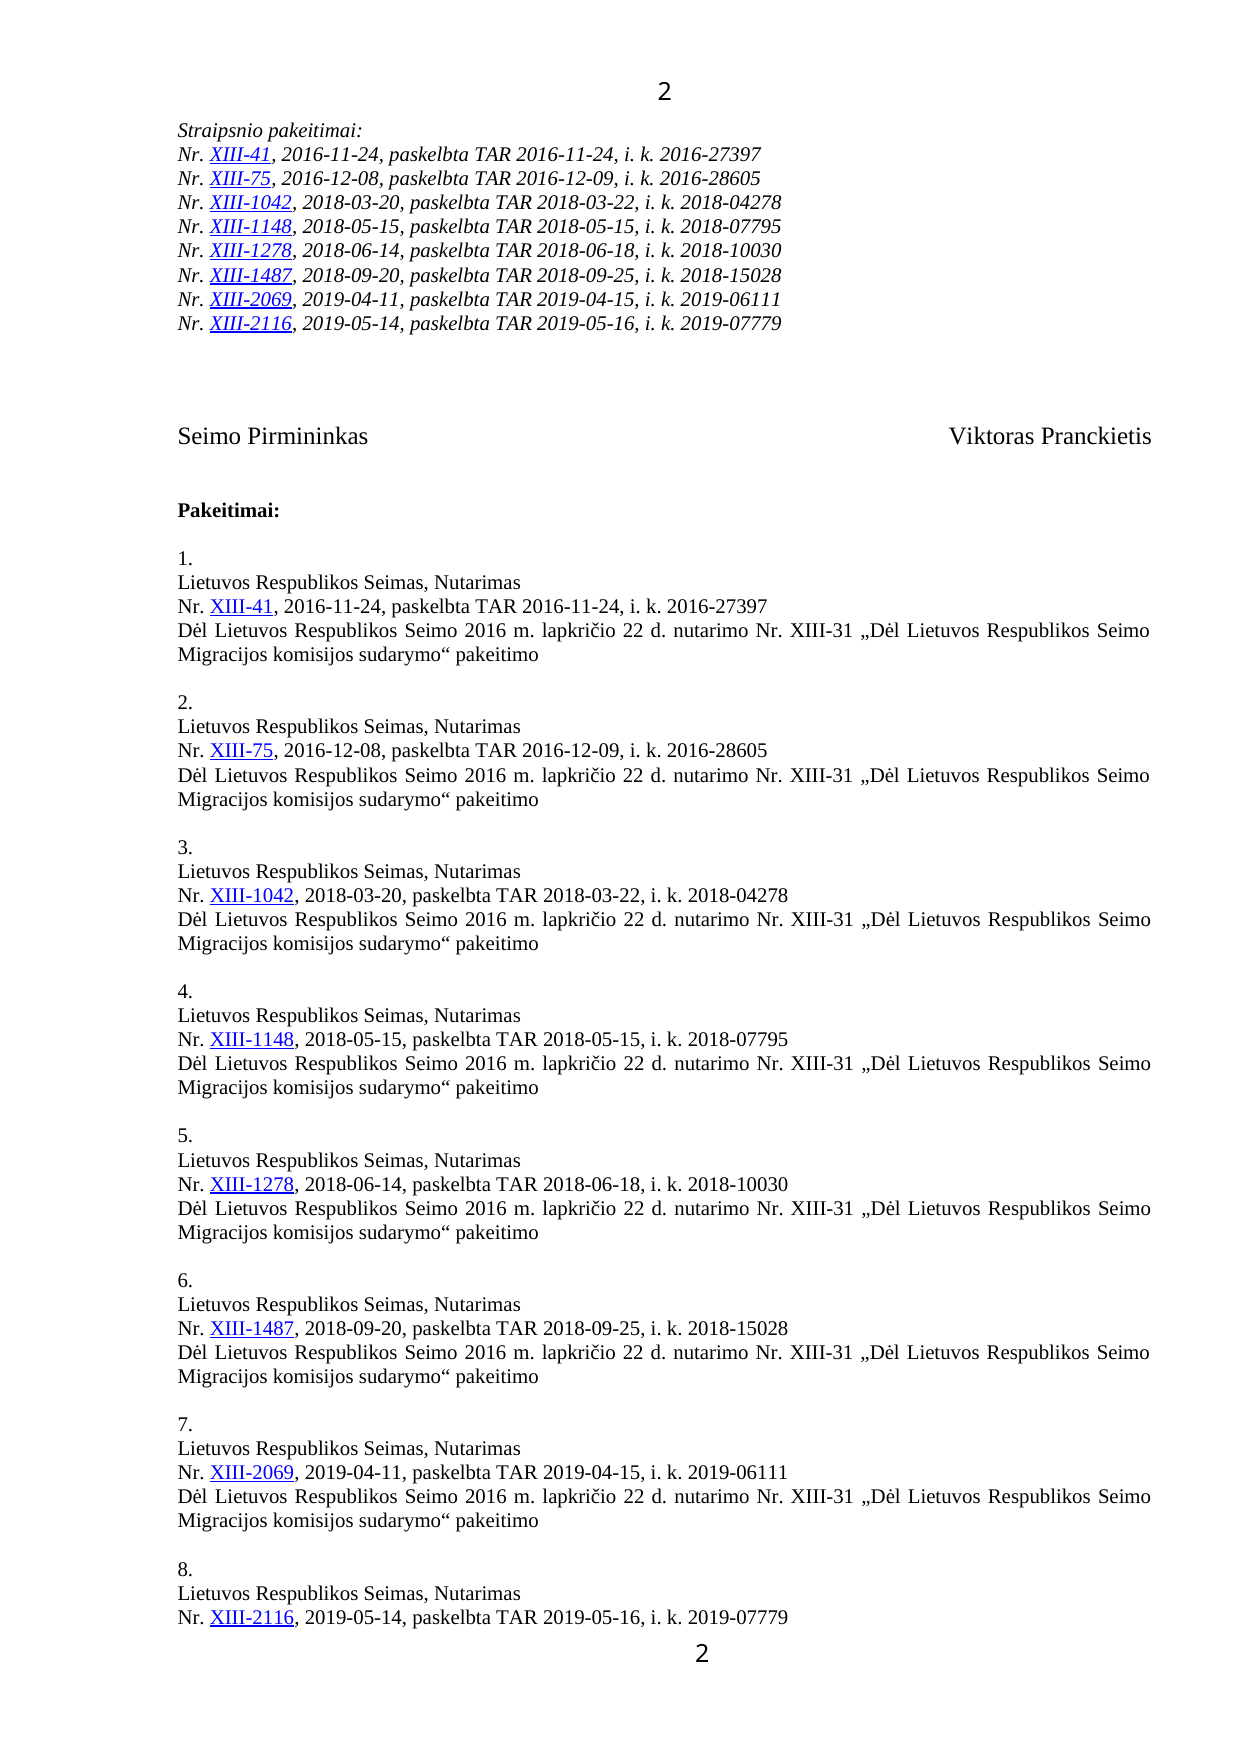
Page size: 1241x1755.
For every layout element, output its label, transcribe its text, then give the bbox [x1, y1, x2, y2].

text Lietuvos Respublikos Seimas, Nutarimas [177, 570, 1152, 594]
text Dėl Lietuvos Respublikos Seimo 2016 m. lapkričio 22 d. nutarimo Nr. XIII-31 „Dėl Lietuvos Respublikos Seimo Migracijos komisijos sudarymo“ pakeitimo [177, 1484, 1152, 1532]
text Dėl Lietuvos Respublikos Seimo 2016 m. lapkričio 22 d. nutarimo Nr. XIII-31 „Dėl Lietuvos Respublikos Seimo Migracijos komisijos sudarymo“ pakeitimo [177, 618, 1152, 666]
text 6. [177, 1268, 1152, 1292]
text Lietuvos Respublikos Seimas, Nutarimas [177, 1581, 1152, 1605]
text Lietuvos Respublikos Seimas, Nutarimas [177, 1147, 1152, 1172]
text Pakeitimai: [177, 498, 1152, 522]
text Dėl Lietuvos Respublikos Seimo 2016 m. lapkričio 22 d. nutarimo Nr. XIII-31 „Dėl Lietuvos Respublikos Seimo Migracijos komisijos sudarymo“ pakeitimo [177, 1051, 1152, 1099]
text Nr. XIII-1042, 2018-03-20, paskelbta TAR 2018-03-22, i. k. 2018-04278 [177, 883, 1152, 907]
text 7. [177, 1412, 1152, 1436]
text Lietuvos Respublikos Seimas, Nutarimas [177, 859, 1152, 883]
text Lietuvos Respublikos Seimas, Nutarimas [177, 1003, 1152, 1027]
text Nr. XIII-1148, 2018-05-15, paskelbta TAR 2018-05-15, i. k. 2018-07795 [177, 1027, 1152, 1051]
text Dėl Lietuvos Respublikos Seimo 2016 m. lapkričio 22 d. nutarimo Nr. XIII-31 „Dėl Lietuvos Respublikos Seimo Migracijos komisijos sudarymo“ pakeitimo [177, 1340, 1152, 1388]
text 4. [177, 979, 1152, 1003]
text Nr. XIII-1042, 2018-03-20, paskelbta TAR 2018-03-22, i. k. 2018-04278 [177, 190, 1152, 214]
text 5. [177, 1123, 1152, 1147]
text 8. [177, 1557, 1152, 1581]
text 3. [177, 835, 1152, 859]
text Nr. XIII-1278, 2018-06-14, paskelbta TAR 2018-06-18, i. k. 2018-10030 [177, 1172, 1152, 1196]
text Nr. XIII-1487, 2018-09-20, paskelbta TAR 2018-09-25, i. k. 2018-15028 [177, 1316, 1152, 1340]
text Lietuvos Respublikos Seimas, Nutarimas [177, 1436, 1152, 1460]
text 1. [177, 546, 1152, 570]
text Nr. XIII-1148, 2018-05-15, paskelbta TAR 2018-05-15, i. k. 2018-07795 [177, 214, 1152, 238]
text Dėl Lietuvos Respublikos Seimo 2016 m. lapkričio 22 d. nutarimo Nr. XIII-31 „Dėl Lietuvos Respublikos Seimo Migracijos komisijos sudarymo“ pakeitimo [177, 907, 1152, 955]
text Lietuvos Respublikos Seimas, Nutarimas [177, 714, 1152, 738]
text Lietuvos Respublikos Seimas, Nutarimas [177, 1292, 1152, 1316]
text Seimo Pirmininkas Viktoras Pranckietis [177, 421, 1152, 450]
text Nr. XIII-41, 2016-11-24, paskelbta TAR 2016-11-24, i. k. 2016-27397 [177, 142, 1152, 166]
text Straipsnio pakeitimai: [177, 118, 1152, 142]
text Nr. XIII-1487, 2018-09-20, paskelbta TAR 2018-09-25, i. k. 2018-15028 [177, 262, 1152, 287]
text Dėl Lietuvos Respublikos Seimo 2016 m. lapkričio 22 d. nutarimo Nr. XIII-31 „Dėl Lietuvos Respublikos Seimo Migracijos komisijos sudarymo“ pakeitimo [177, 1196, 1152, 1244]
text Nr. XIII-2069, 2019-04-11, paskelbta TAR 2019-04-15, i. k. 2019-06111 [177, 287, 1152, 311]
text Nr. XIII-2116, 2019-05-14, paskelbta TAR 2019-05-16, i. k. 2019-07779 [177, 311, 1152, 335]
text Nr. XIII-75, 2016-12-08, paskelbta TAR 2016-12-09, i. k. 2016-28605 [177, 738, 1152, 762]
text Dėl Lietuvos Respublikos Seimo 2016 m. lapkričio 22 d. nutarimo Nr. XIII-31 „Dėl Lietuvos Respublikos Seimo Migracijos komisijos sudarymo“ pakeitimo [177, 762, 1152, 811]
text Nr. XIII-1278, 2018-06-14, paskelbta TAR 2018-06-18, i. k. 2018-10030 [177, 238, 1152, 262]
text Nr. XIII-2069, 2019-04-11, paskelbta TAR 2019-04-15, i. k. 2019-06111 [177, 1460, 1152, 1484]
text 2. [177, 690, 1152, 714]
text Nr. XIII-75, 2016-12-08, paskelbta TAR 2016-12-09, i. k. 2016-28605 [177, 166, 1152, 190]
text Nr. XIII-41, 2016-11-24, paskelbta TAR 2016-11-24, i. k. 2016-27397 [177, 594, 1152, 618]
text Nr. XIII-2116, 2019-05-14, paskelbta TAR 2019-05-16, i. k. 2019-07779 [177, 1605, 1152, 1629]
